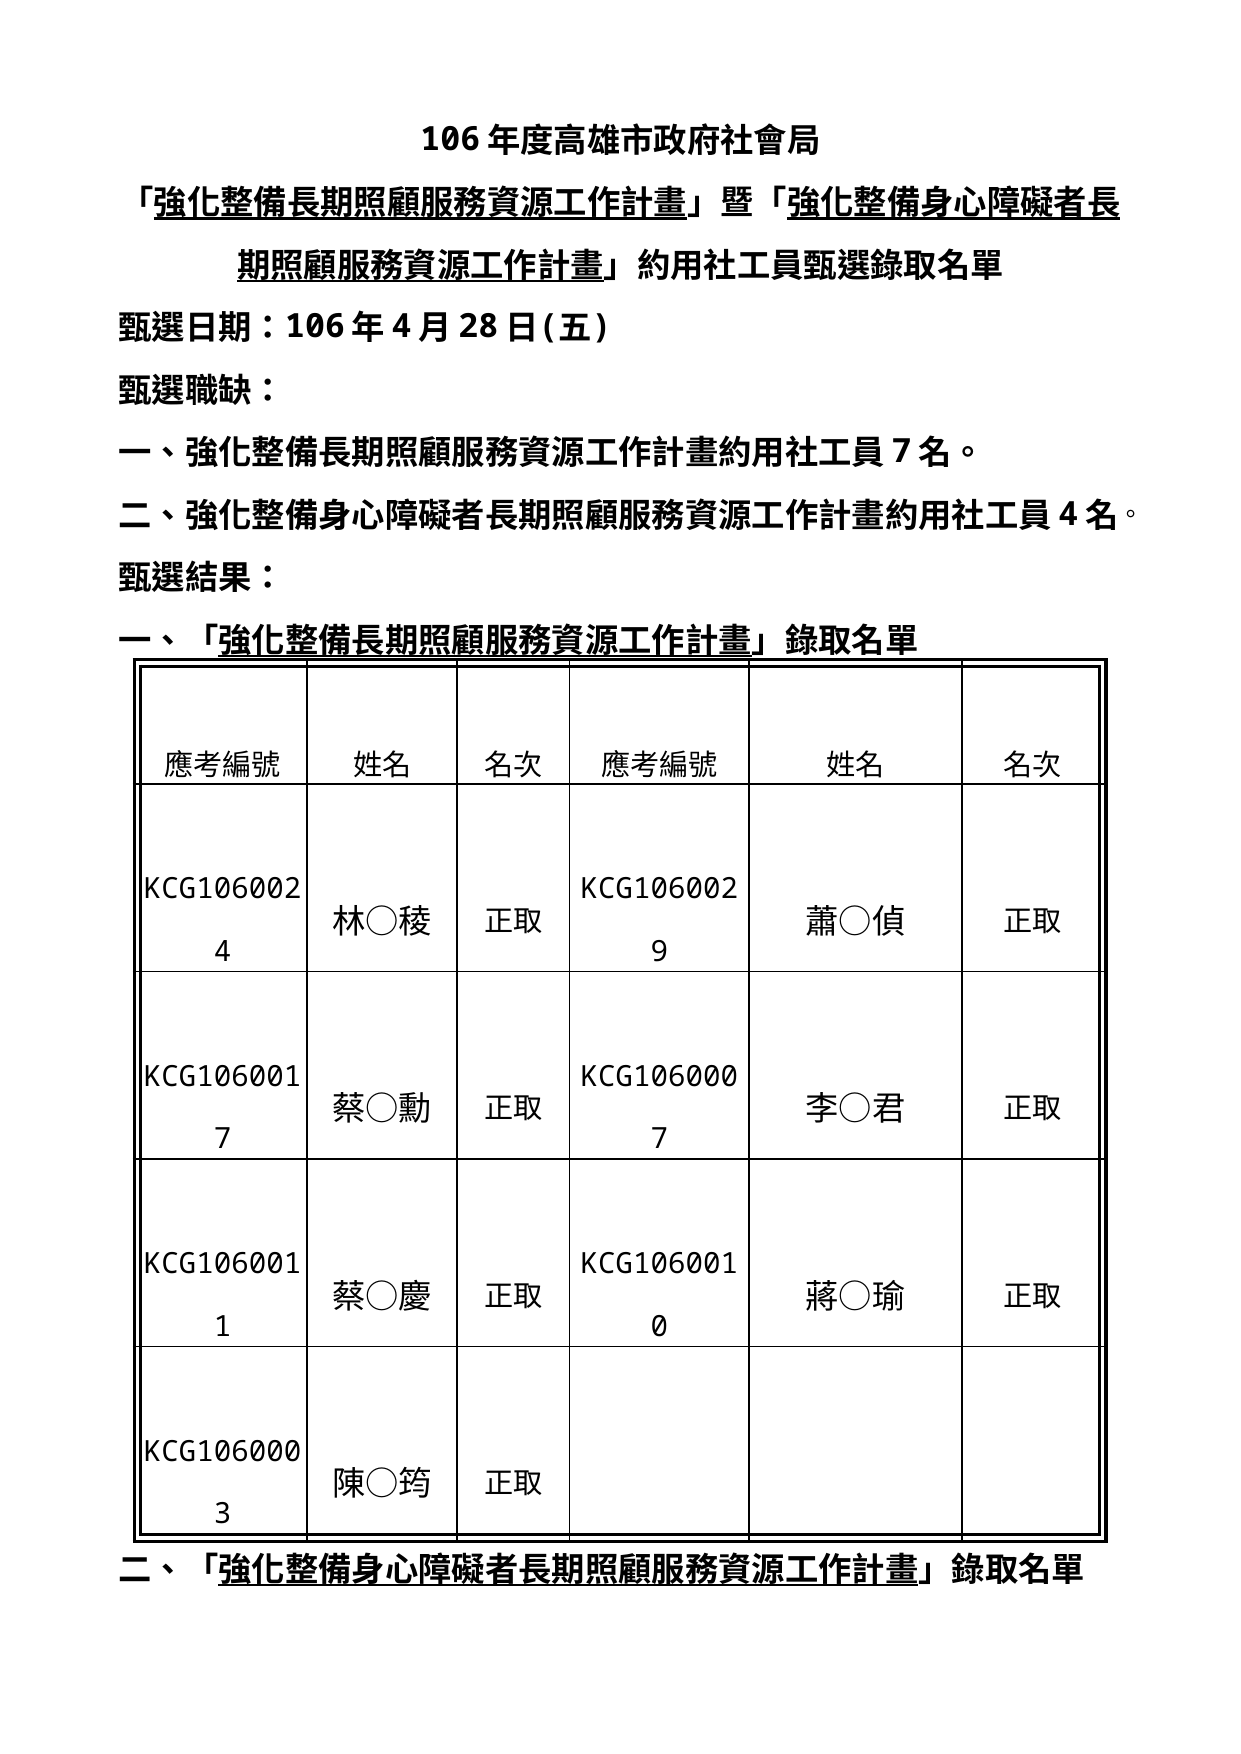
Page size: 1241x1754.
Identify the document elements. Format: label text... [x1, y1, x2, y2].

table_cell [963, 1347, 1098, 1533]
table_header 應考編號 [570, 668, 748, 783]
table_cell [750, 1347, 961, 1533]
table_cell 正取 [963, 972, 1098, 1158]
table_cell 正取 [458, 785, 569, 971]
table_cell [570, 1347, 748, 1533]
table_header 名次 [458, 668, 569, 783]
table_cell KCG1060029 [570, 785, 748, 971]
table_cell 正取 [458, 1347, 569, 1533]
table_cell KCG1060007 [570, 972, 748, 1158]
table_cell 正取 [458, 972, 569, 1158]
table_header [750, 661, 961, 665]
text 106年度高雄市政府社會局 [118, 96, 1122, 158]
table_cell 林○稜 [308, 785, 456, 971]
table_header [458, 661, 569, 665]
table_cell 陳○筠 [308, 1347, 456, 1533]
table_cell 正取 [963, 785, 1098, 971]
table_header 名次 [963, 661, 1103, 783]
table_cell KCG1060024 [142, 785, 306, 971]
table_cell KCG1060003 [142, 1347, 306, 1533]
table_cell 正取 [963, 1160, 1098, 1346]
table_cell 蔣○瑜 [750, 1160, 961, 1346]
text 一、「強化整備長期照顧服務資源工作計畫」錄取名單 [118, 596, 1122, 658]
table_cell 蕭○偵 [750, 785, 961, 971]
table_cell KCG1060010 [570, 1160, 748, 1346]
table_header [570, 661, 748, 665]
table_header 應考編號 [137, 661, 306, 783]
text 「強化整備長期照顧服務資源工作計畫」暨「強化整備身心障礙者長期照顧服務資源工作計畫」約用社工員甄選錄取名單 [118, 158, 1122, 283]
table_header 姓名 [750, 668, 961, 783]
table_cell KCG1060017 [142, 972, 306, 1158]
text 二、「強化整備身心障礙者長期照顧服務資源工作計畫」錄取名單 [118, 1543, 1122, 1591]
text 甄選結果： [118, 533, 1122, 596]
table_cell KCG1060011 [142, 1160, 306, 1346]
table_header [308, 661, 456, 665]
table_header 姓名 [308, 668, 456, 783]
table_cell 蔡○慶 [308, 1160, 456, 1346]
text 甄選日期：106年4月28日(五) 甄選職缺： 一、強化整備長期照顧服務資源工作計畫約用社工員7名。 二、強化整備身心障礙者長期照顧服務資源工作計畫約用社工員4名。 [118, 283, 1122, 533]
table_cell 蔡○勳 [308, 972, 456, 1158]
table_cell 正取 [458, 1160, 569, 1346]
table_cell 李○君 [750, 972, 961, 1158]
